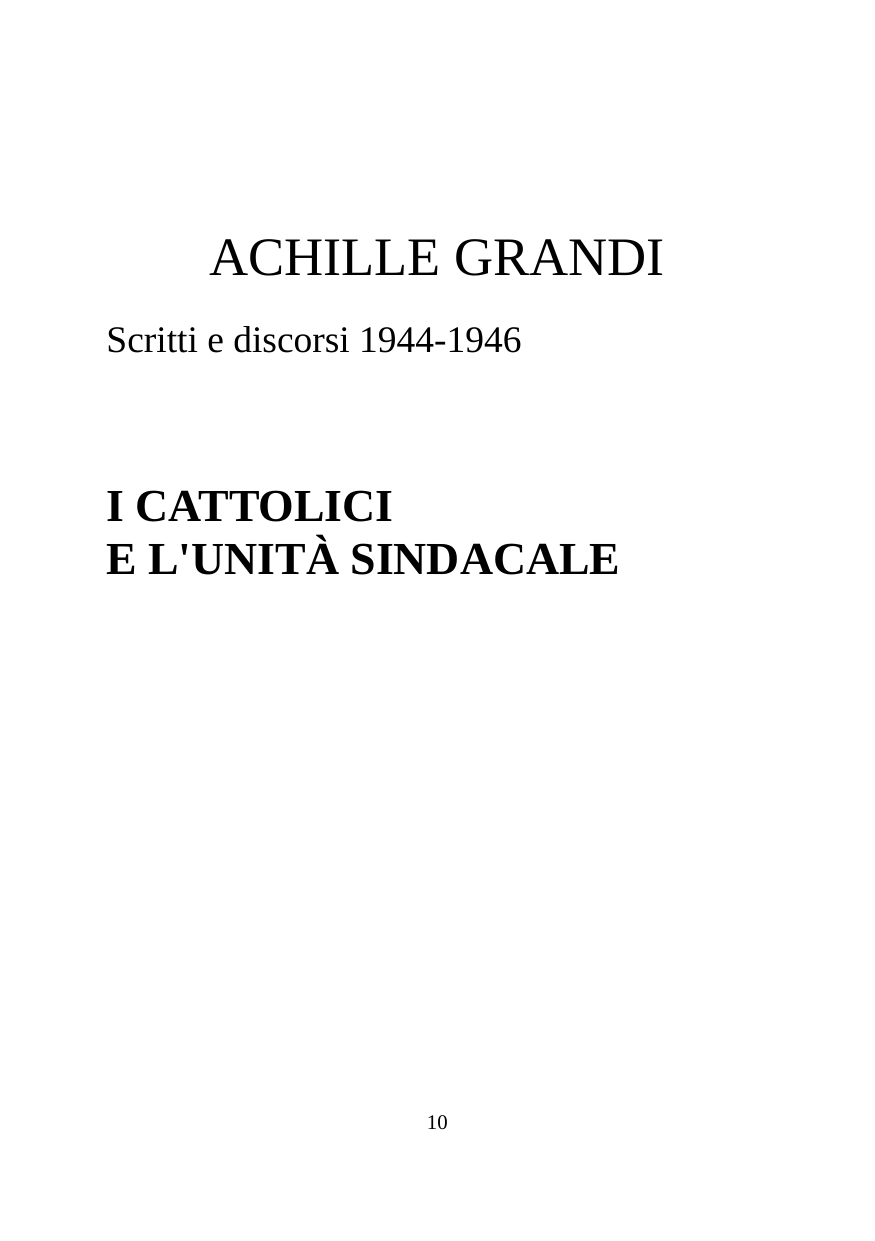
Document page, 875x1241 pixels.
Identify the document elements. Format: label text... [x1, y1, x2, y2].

text ACHILLE GRANDI [106, 224, 768, 287]
text I CATTOLICI E L'UNITÀ SINDACALE [106, 479, 768, 584]
text Scritti e discorsi 1944-1946 [106, 318, 768, 361]
